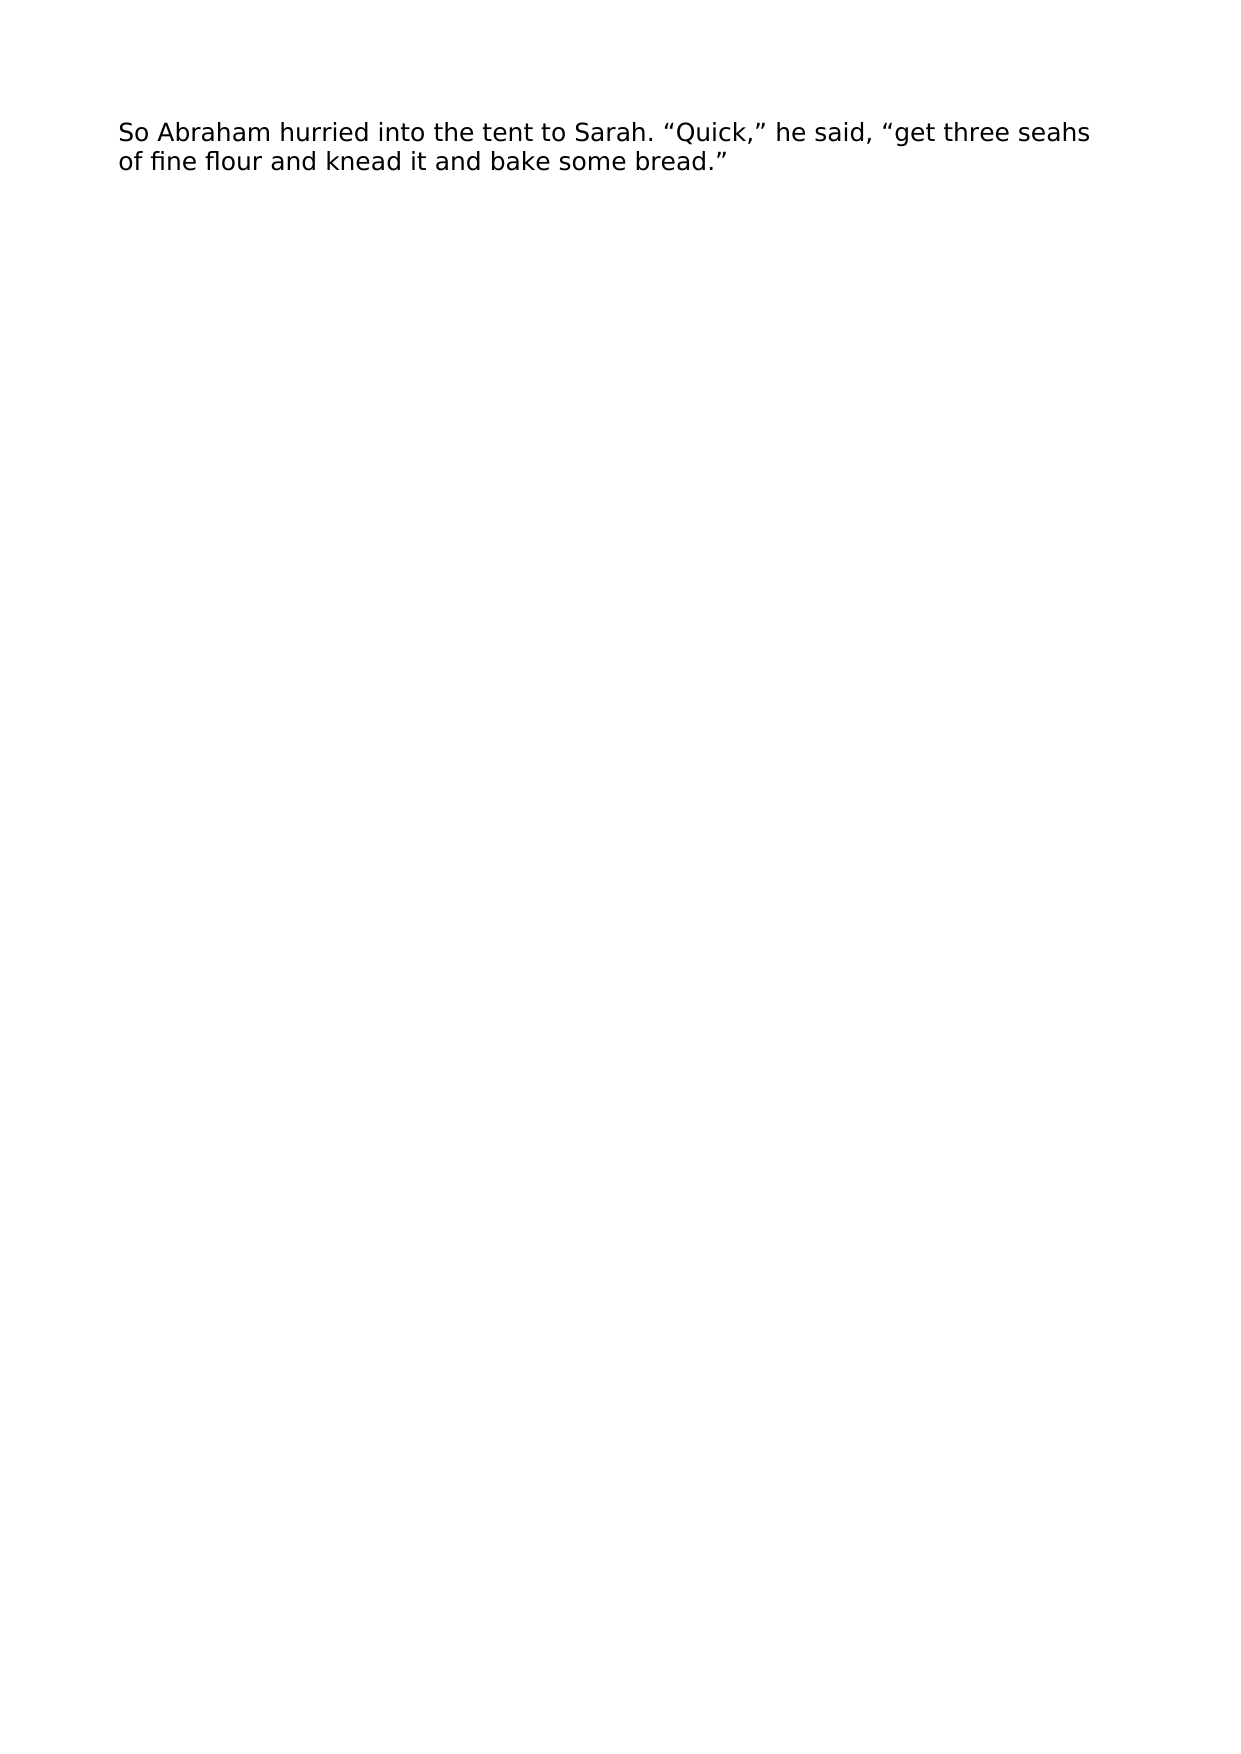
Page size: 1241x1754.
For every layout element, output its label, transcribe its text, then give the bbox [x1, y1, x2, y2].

text So Abraham hurried into the tent to Sarah. “Quick,” he said, “get three seahs of fine flour and knead it and bake some bread.” [118, 118, 1122, 176]
